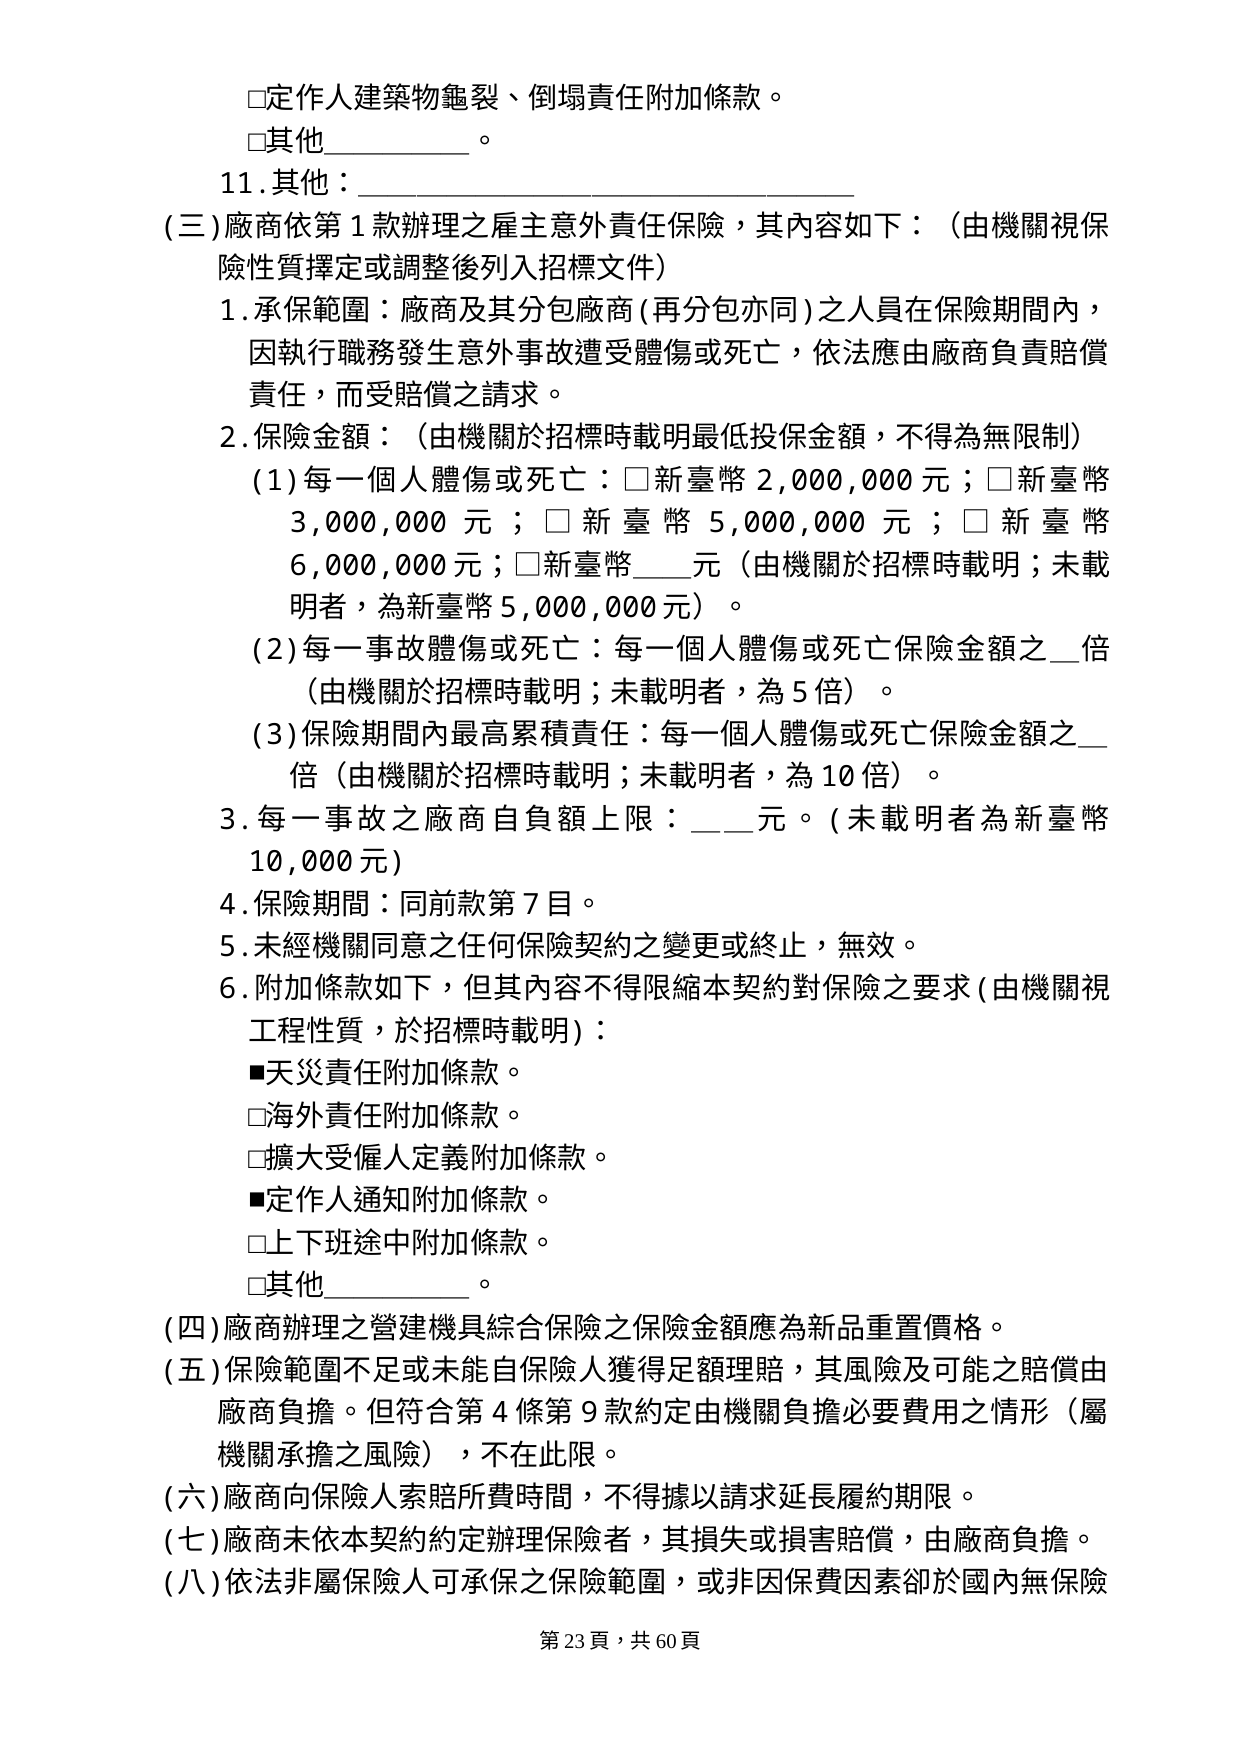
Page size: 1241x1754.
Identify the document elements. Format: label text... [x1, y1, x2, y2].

text ■定作人通知附加條款。 [248, 1177, 1110, 1219]
text □其他＿＿＿＿＿。 [248, 1262, 1110, 1304]
text (2)每一事故體傷或死亡：每一個人體傷或死亡保險金額之＿倍（由機關於招標時載明；未載明者，為5倍）。 [248, 626, 1110, 711]
text (八)依法非屬保險人可承保之保險範圍，或非因保費因素卻於國內無保險 [159, 1558, 1110, 1601]
text □擴大受僱人定義附加條款。 [248, 1134, 1110, 1177]
text 1.承保範圍：廠商及其分包廠商(再分包亦同)之人員在保險期間內，因執行職務發生意外事故遭受體傷或死亡，依法應由廠商負責賠償責任，而受賠償之請求。 [218, 287, 1110, 414]
text (1)每一個人體傷或死亡：□新臺幣2,000,000元；□新臺幣3,000,000元；□新臺幣5,000,000元；□新臺幣6,000,000元；□新臺幣＿＿元（由機關於招標時載明；未載明者，為新臺幣5,000,000元）。 [248, 456, 1110, 626]
text □上下班途中附加條款。 [248, 1219, 1110, 1262]
text 11.其他：＿＿＿＿＿＿＿＿＿＿＿＿＿＿＿＿＿ [218, 160, 1110, 202]
text □海外責任附加條款。 [248, 1092, 1110, 1134]
text 3.每一事故之廠商自負額上限：＿＿元。(未載明者為新臺幣10,000元) [218, 795, 1110, 880]
text 5.未經機關同意之任何保險契約之變更或終止，無效。 [218, 923, 1110, 965]
text □其他＿＿＿＿＿。 [248, 117, 1110, 160]
text (六)廠商向保險人索賠所費時間，不得據以請求延長履約期限。 [159, 1474, 1110, 1516]
text (四)廠商辦理之營建機具綜合保險之保險金額應為新品重置價格。 [159, 1304, 1110, 1347]
text (三)廠商依第1款辦理之雇主意外責任保險，其內容如下：（由機關視保險性質擇定或調整後列入招標文件） [159, 202, 1110, 287]
text 6.附加條款如下，但其內容不得限縮本契約對保險之要求(由機關視工程性質，於招標時載明)： [218, 965, 1110, 1050]
text (五)保險範圍不足或未能自保險人獲得足額理賠，其風險及可能之賠償由廠商負擔。但符合第4條第9款約定由機關負擔必要費用之情形（屬機關承擔之風險），不在此限。 [159, 1347, 1110, 1474]
text □定作人建築物龜裂、倒塌責任附加條款。 [248, 75, 1110, 117]
text (3)保險期間內最高累積責任：每一個人體傷或死亡保險金額之＿倍（由機關於招標時載明；未載明者，為10倍）。 [248, 711, 1110, 795]
text (七)廠商未依本契約約定辦理保險者，其損失或損害賠償，由廠商負擔。 [159, 1516, 1110, 1558]
text ■天災責任附加條款。 [248, 1050, 1110, 1092]
text 4.保險期間：同前款第7目。 [218, 880, 1110, 923]
text 2.保險金額：（由機關於招標時載明最低投保金額，不得為無限制） [218, 414, 1110, 456]
